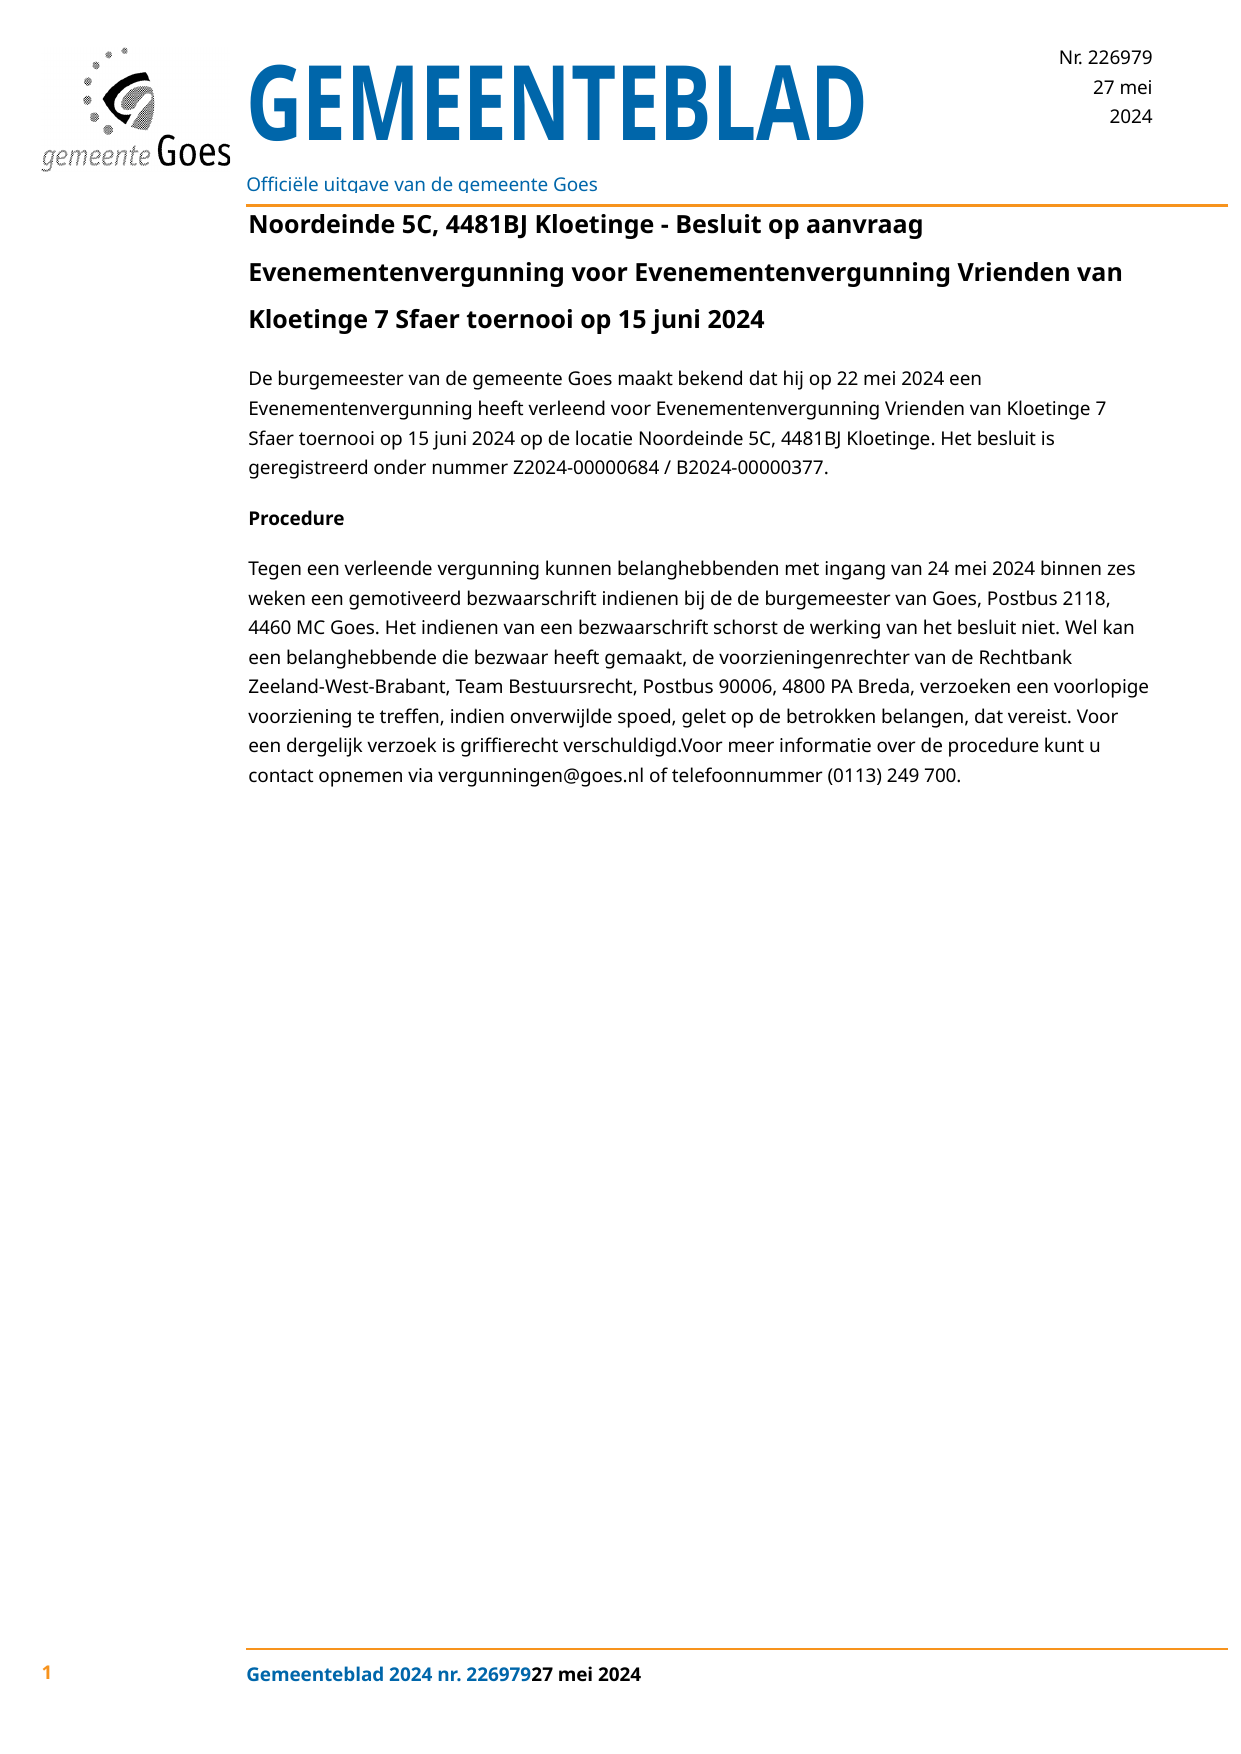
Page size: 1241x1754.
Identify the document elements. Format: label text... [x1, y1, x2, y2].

text Noordeinde 5C, 4481BJ Kloetinge - Besluit op aanvraag Evenementenvergunning voor Evenementenvergunning Vrienden van Kloetinge 7 Sfaer toernooi op 15 juni 2024 [248, 207, 1152, 336]
text Procedure [248, 505, 1152, 530]
text De burgemeester van de gemeente Goes maakt bekend dat hij op 22 mei 2024 een Evenementenvergunning heeft verleend voor Evenementenvergunning Vrienden van Kloetinge 7 Sfaer toernooi op 15 juni 2024 op de locatie Noordeinde 5C, 4481BJ Kloetinge. Het besluit is geregistreerd onder nummer Z2024-00000684 / B2024-00000377. [248, 366, 1152, 480]
text Tegen een verleende vergunning kunnen belanghebbenden met ingang van 24 mei 2024 binnen zes weken een gemotiveerd bezwaarschrift indienen bij de de burgemeester van Goes, Postbus 2118, 4460 MC Goes. Het indienen van een bezwaarschrift schorst de werking van het besluit niet. Wel kan een belanghebbende die bezwaar heeft gemaakt, de voorzieningenrechter van de Rechtbank Zeeland-West-Brabant, Team Bestuursrecht, Postbus 90006, 4800 PA Breda, verzoeken een voorlopige voorziening te treffen, indien onverwijlde spoed, gelet op de betrokken belangen, dat vereist. Voor een dergelijk verzoek is griffierecht verschuldigd.Voor meer informatie over de procedure kunt u contact opnemen via vergunningen@goes.nl of telefoonnummer (0113) 249 700. [248, 555, 1152, 788]
picture [41, 47, 231, 172]
